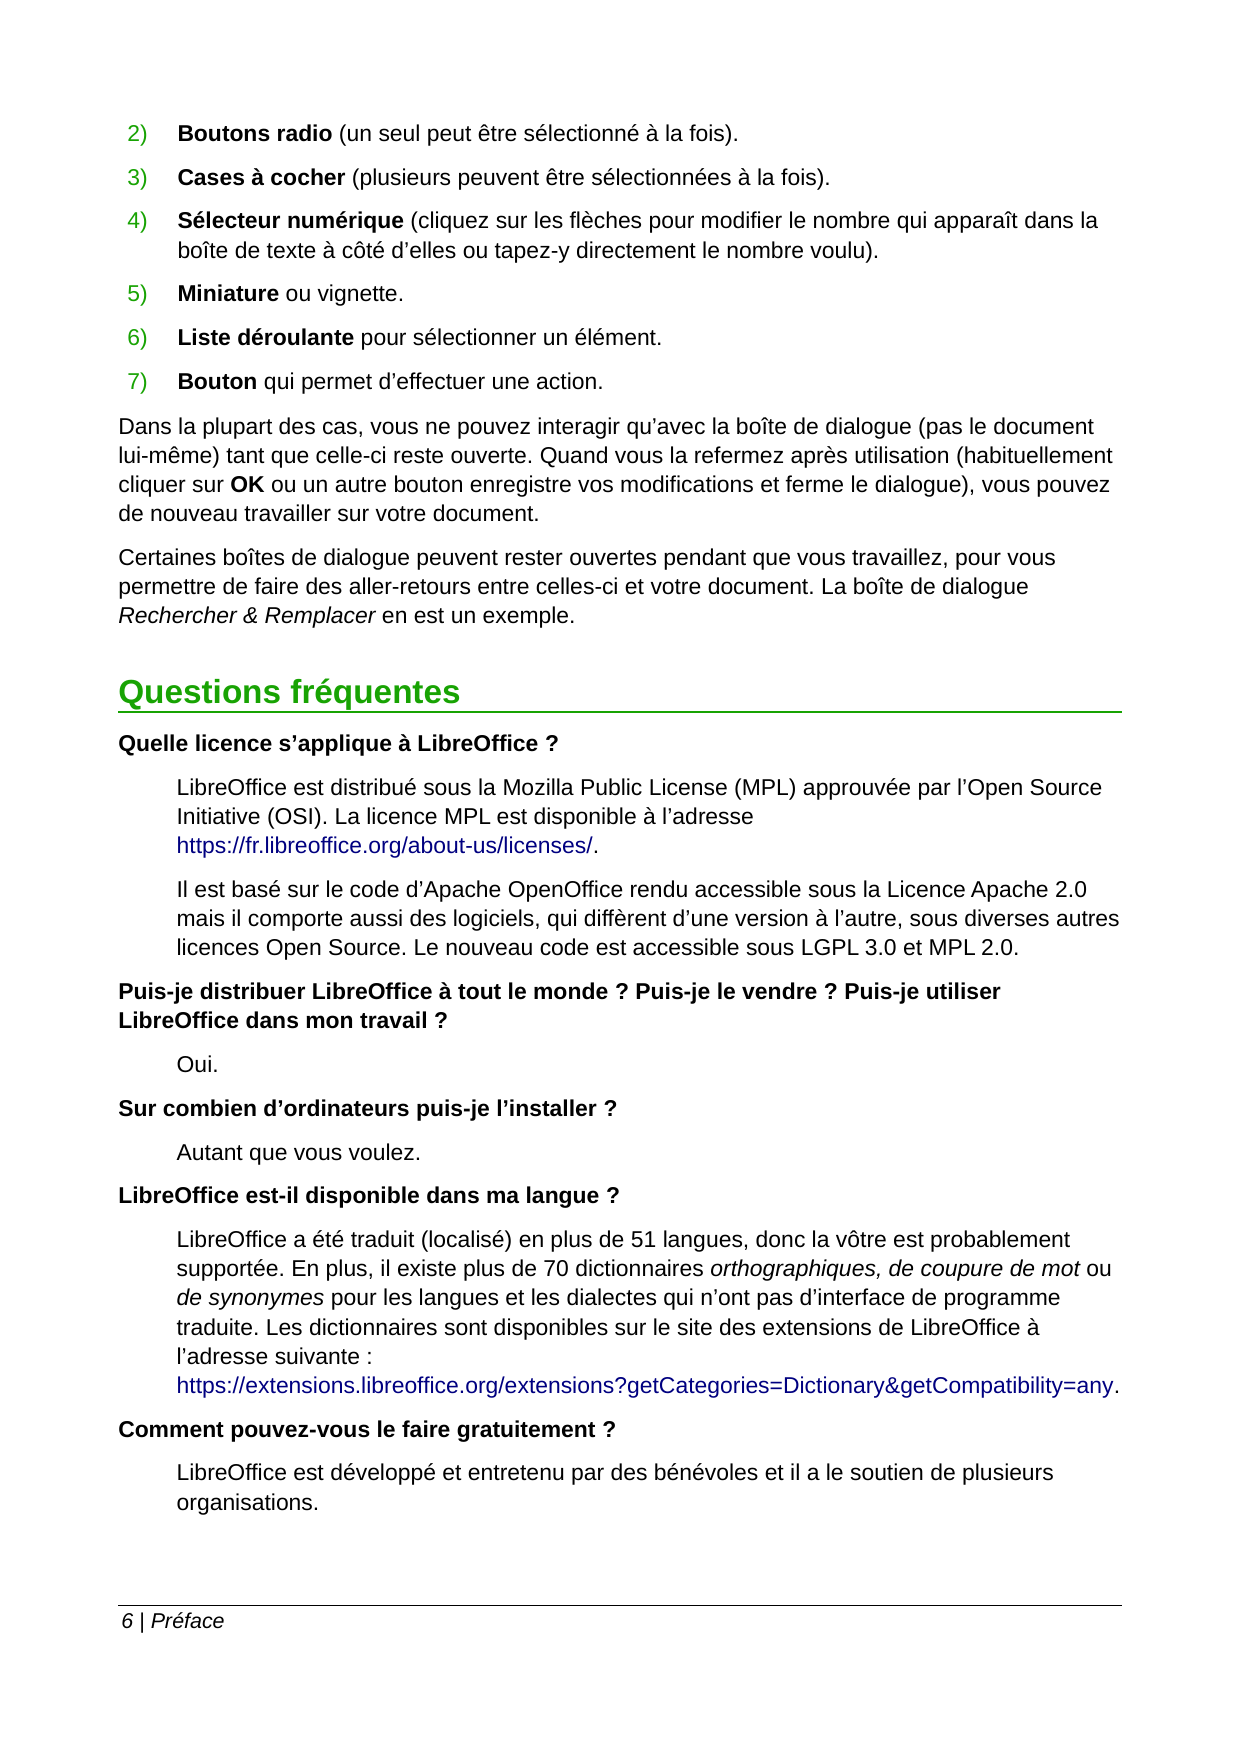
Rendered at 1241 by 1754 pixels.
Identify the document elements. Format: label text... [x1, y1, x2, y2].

text LibreOffice est-il disponible dans ma langue ? [118, 1179, 1122, 1209]
text Autant que vous voulez. [176, 1136, 1122, 1165]
text Dans la plupart des cas, vous ne pouvez interagir qu’avec la boîte de dialogue (pas le document lui-même) tant que celle-ci reste ouverte. Quand vous la refermez après utilisation (habituellement cliquer sur OK ou un autre bouton enregistre vos modifications et ferme le dialogue), vous pouvez de nouveau travailler sur votre document. [118, 410, 1122, 526]
list Liste déroulante pour sélectionner un élément. [148, 322, 1122, 351]
text Oui. [176, 1048, 1122, 1077]
text LibreOffice est distribué sous la Mozilla Public License (MPL) approuvée par l’Open Source Initiative (OSI). La licence MPL est disponible à l’adresse https://fr.libreoffice.org/about-us/licenses/. [176, 771, 1122, 859]
subtitle Questions fréquentes [118, 672, 1122, 711]
list Sélecteur numérique (cliquez sur les flèches pour modifier le nombre qui apparaît dans la boîte de texte à côté d’elles ou tapez-y directement le nombre voulu). [148, 206, 1122, 264]
list Boutons radio (un seul peut être sélectionné à la fois). [148, 118, 1122, 147]
list Cases à cocher (plusieurs peuvent être sélectionnées à la fois). [148, 162, 1122, 191]
text Quelle licence s’applique à LibreOffice ? [118, 727, 1122, 757]
text Certaines boîtes de dialogue peuvent rester ouvertes pendant que vous travaillez, pour vous permettre de faire des aller-retours entre celles-ci et votre document. La boîte de dialogue Rechercher & Remplacer en est un exemple. [118, 541, 1122, 628]
text Comment pouvez-vous le faire gratuitement ? [118, 1413, 1122, 1442]
text LibreOffice est développé et entretenu par des bénévoles et il a le soutien de plusieurs organisations. [176, 1457, 1122, 1515]
text Puis-je distribuer LibreOffice à tout le monde ? Puis-je le vendre ? Puis-je utiliser LibreOffice dans mon travail ? [118, 975, 1122, 1034]
list Bouton qui permet d’effectuer une action. [148, 366, 1122, 395]
text Il est basé sur le code d’Apache OpenOffice rendu accessible sous la Licence Apache 2.0 mais il comporte aussi des logiciels, qui diffèrent d’une version à l’autre, sous diverses autres licences Open Source. Le nouveau code est accessible sous LGPL 3.0 et MPL 2.0. [176, 873, 1122, 961]
text Sur combien d’ordinateurs puis-je l’installer ? [118, 1092, 1122, 1121]
text LibreOffice a été traduit (localisé) en plus de 51 langues, donc la vôtre est probablement supportée. En plus, il existe plus de 70 dictionnaires orthographiques, de coupure de mot ou de synonymes pour les langues et les dialectes qui n’ont pas d’interface de programme traduite. Les dictionnaires sont disponibles sur le site des extensions de LibreOffice à l’adresse suivante : https://extensions.libreoffice.org/extensions?getCategories=Dictionary&getCompatibility=any. [176, 1223, 1122, 1398]
list Miniature ou vignette. [148, 278, 1122, 308]
